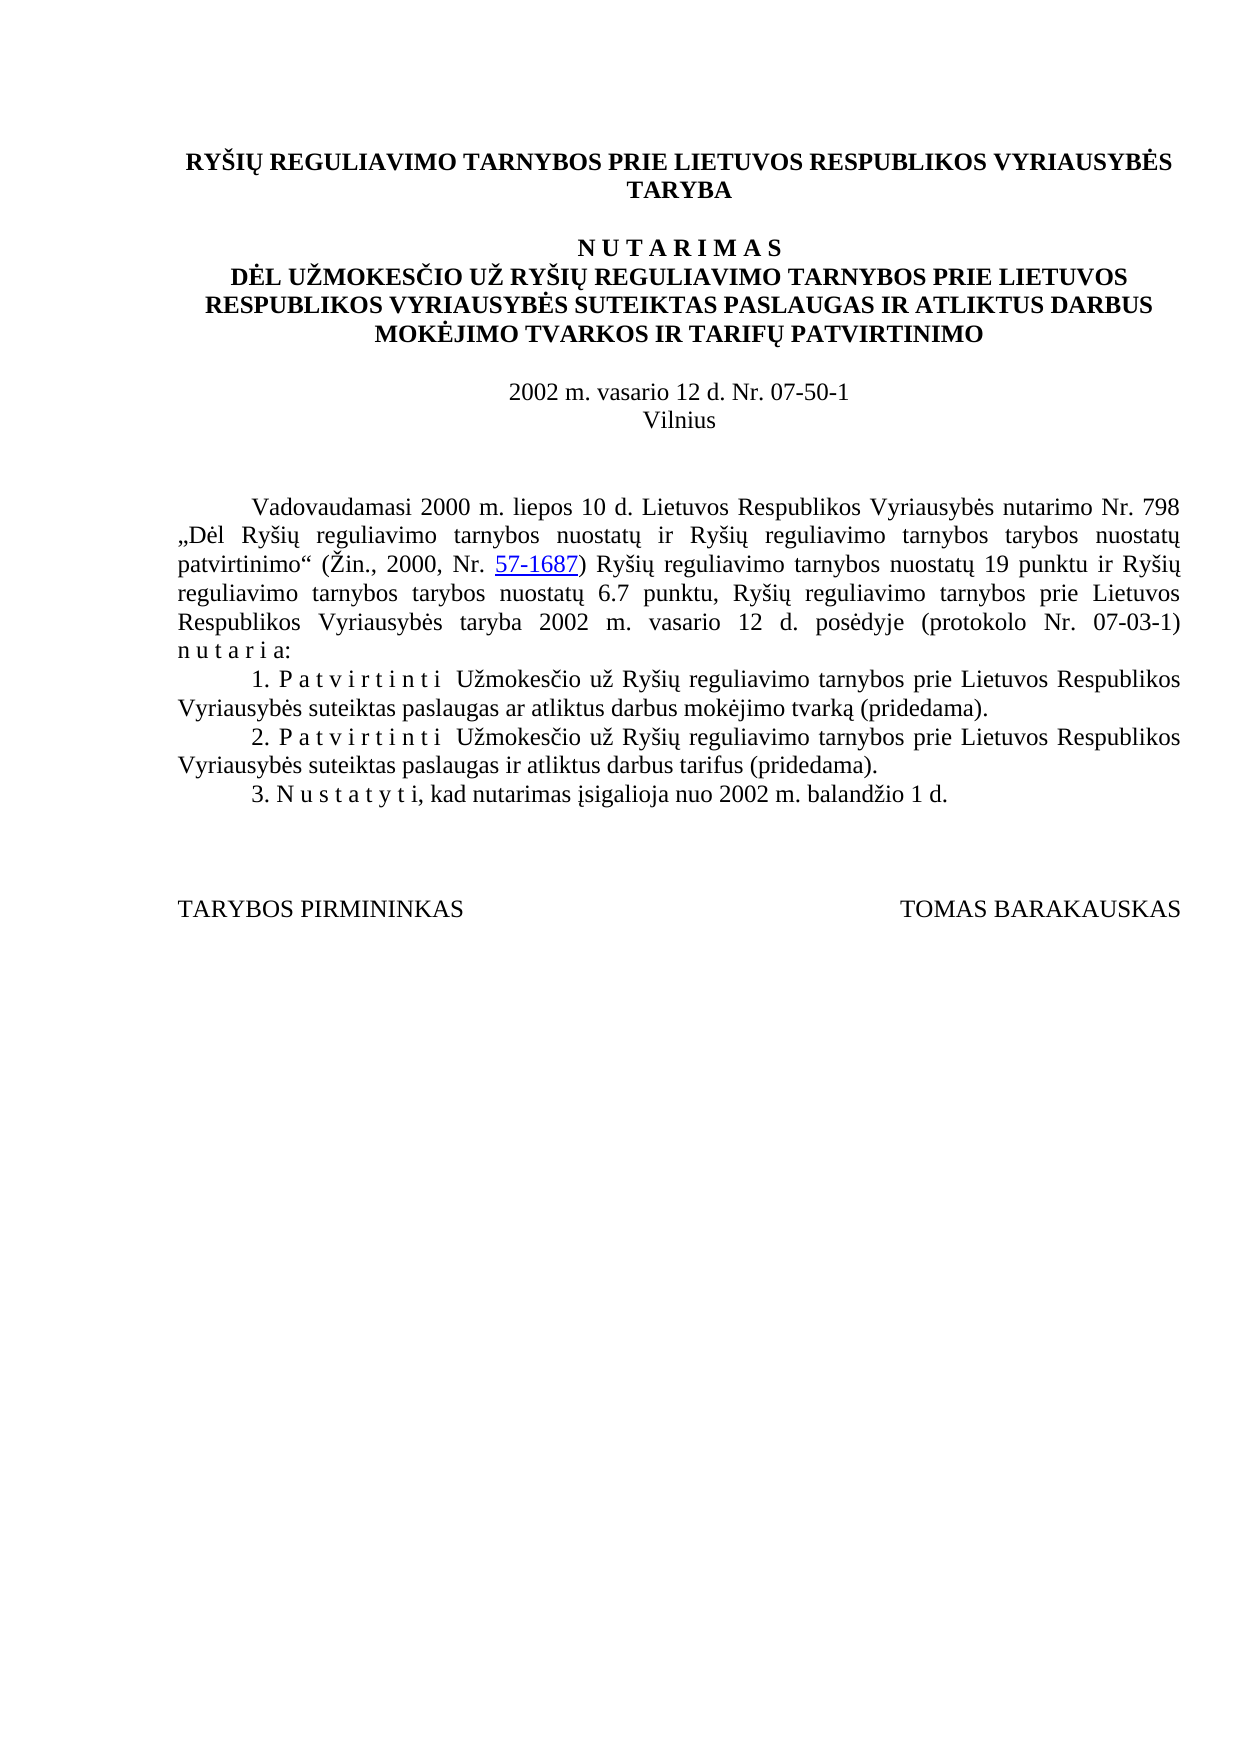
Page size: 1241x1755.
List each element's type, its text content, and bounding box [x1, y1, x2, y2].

text DĖL UŽMOKESČIO UŽ RYŠIŲ REGULIAVIMO TARNYBOS PRIE LIETUVOS RESPUBLIKOS VYRIAUSYBĖS SUTEIKTAS PASLAUGAS IR ATLIKTUS DARBUS MOKĖJIMO TVARKOS IR TARIFŲ PATVIRTINIMO [177, 262, 1181, 348]
text 2. Patvirtinti Užmokesčio už Ryšių reguliavimo tarnybos prie Lietuvos Respublikos Vyriausybės suteiktas paslaugas ir atliktus darbus tarifus (pridedama). [177, 722, 1181, 779]
text Vilnius [177, 406, 1181, 434]
text 3. Nustatyti, kad nutarimas įsigalioja nuo 2002 m. balandžio 1 d. [177, 779, 1181, 808]
text N U T A R I M A S [177, 233, 1181, 262]
text Vadovaudamasi 2000 m. liepos 10 d. Lietuvos Respublikos Vyriausybės nutarimo Nr. 798 „Dėl Ryšių reguliavimo tarnybos nuostatų ir Ryšių reguliavimo tarnybos tarybos nuostatų patvirtinimo“ (Žin., 2000, Nr. 57-1687) Ryšių reguliavimo tarnybos nuostatų 19 punktu ir Ryšių reguliavimo tarnybos tarybos nuostatų 6.7 punktu, Ryšių reguliavimo tarnybos prie Lietuvos Respublikos Vyriausybės taryba 2002 m. vasario 12 d. posėdyje (protokolo Nr. 07-03-1) nutaria: [177, 492, 1181, 664]
text RYŠIŲ REGULIAVIMO TARNYBOS PRIE LIETUVOS RESPUBLIKOS VYRIAUSYBĖS TARYBA [177, 147, 1181, 204]
text 1. Patvirtinti Užmokesčio už Ryšių reguliavimo tarnybos prie Lietuvos Respublikos Vyriausybės suteiktas paslaugas ar atliktus darbus mokėjimo tvarką (pridedama). [177, 664, 1181, 722]
text TARYBOS PIRMININKAS TOMAS BARAKAUSKAS [177, 894, 1181, 923]
text 2002 m. vasario 12 d. Nr. 07-50-1 [177, 377, 1181, 406]
